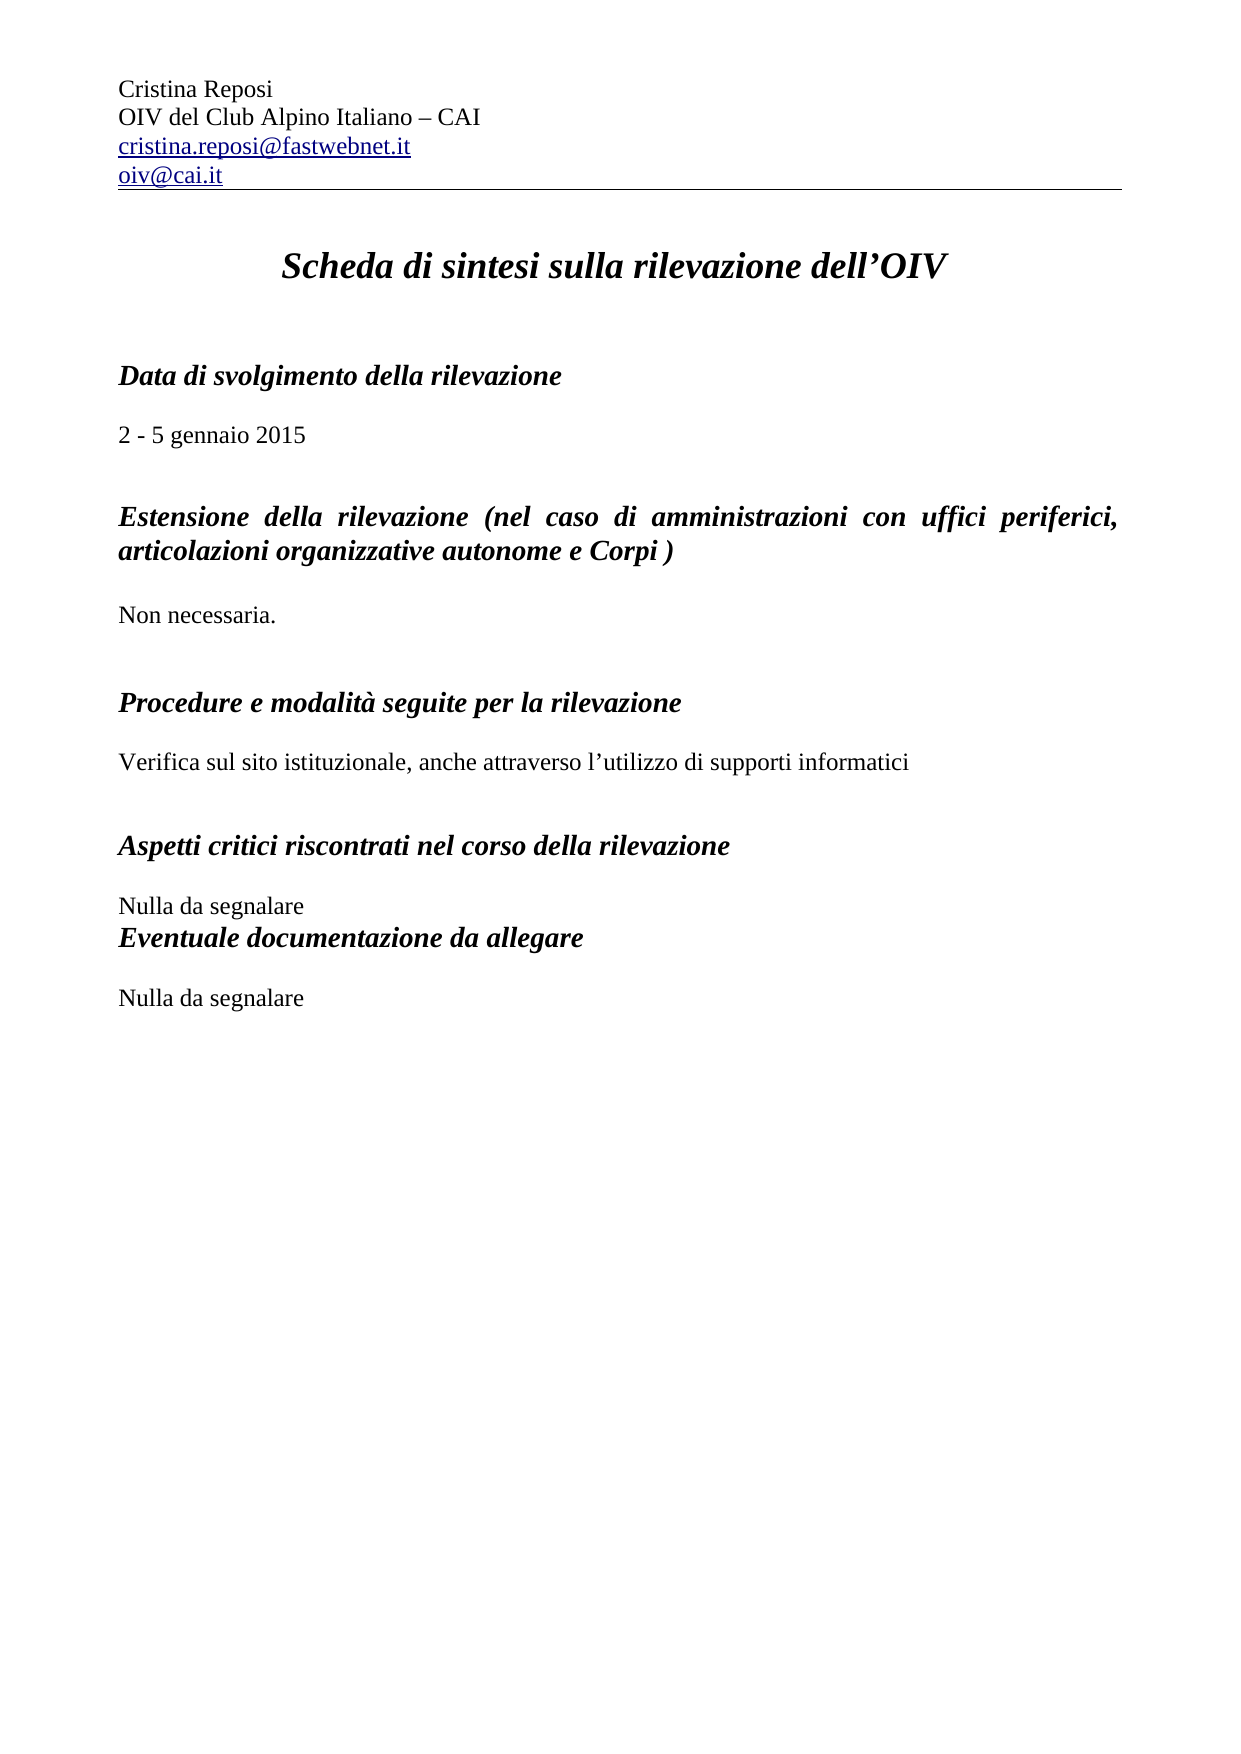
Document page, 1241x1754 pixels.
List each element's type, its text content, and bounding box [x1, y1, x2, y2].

text Aspetti critici riscontrati nel corso della rilevazione [118, 828, 1122, 862]
text Nulla da segnalare [118, 891, 1122, 920]
text Verifica sul sito istituzionale, anche attraverso l’utilizzo di supporti informatici [118, 747, 1122, 776]
text Scheda di sintesi sulla rilevazione dell’OIV [118, 243, 1122, 287]
text Eventuale documentazione da allegare [118, 920, 1122, 953]
text Data di svolgimento della rilevazione [118, 358, 1122, 391]
text Estensione della rilevazione (nel caso di amministrazioni con uffici periferici, articolazioni organizzative autonome e Corpi ) [118, 499, 1122, 566]
text 2 - 5 gennaio 2015 [118, 421, 1122, 449]
text Nulla da segnalare [118, 983, 1122, 1011]
text Non necessaria. [118, 600, 1122, 628]
text Procedure e modalità seguite per la rilevazione [118, 685, 1122, 718]
